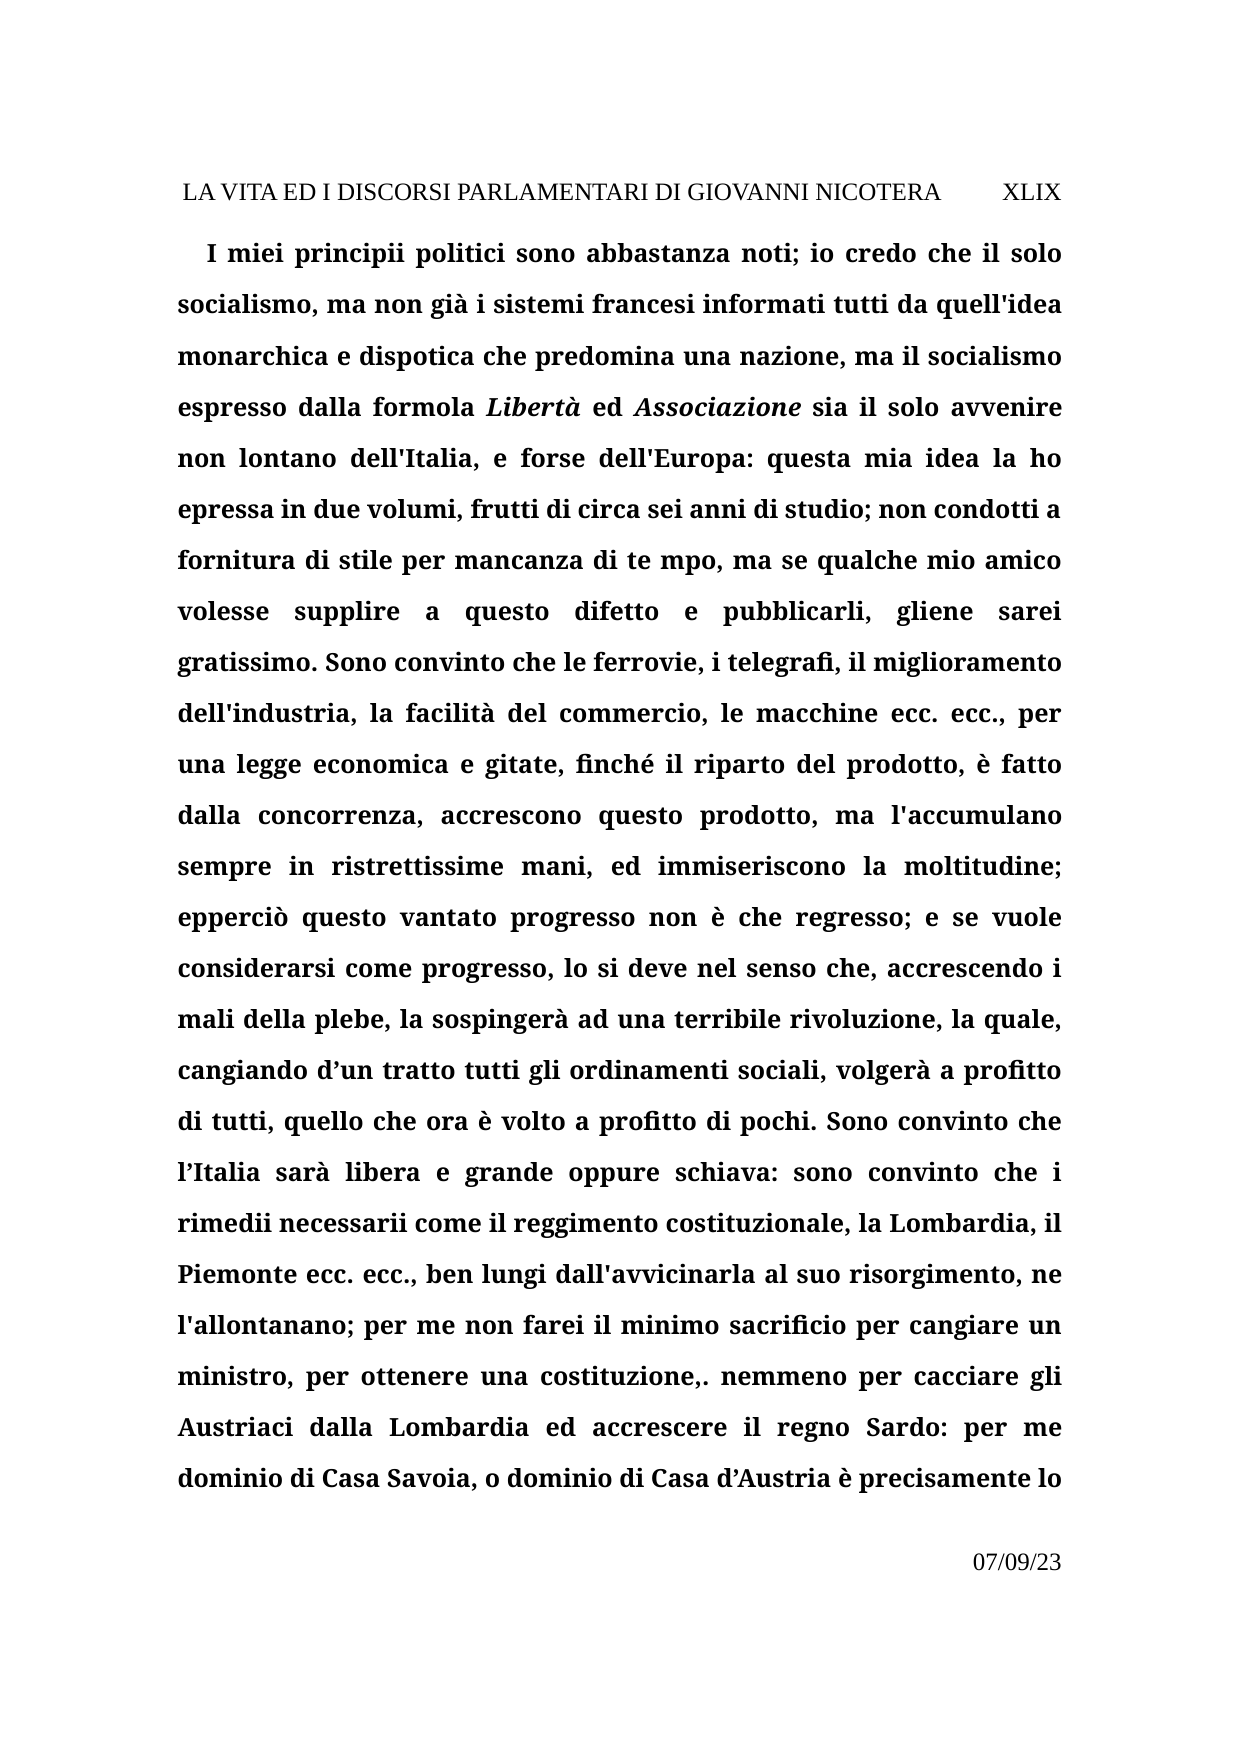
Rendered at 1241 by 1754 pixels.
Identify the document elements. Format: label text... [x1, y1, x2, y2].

text I miei principii politici sono abbastanza noti; io credo che il solo socialismo, ma non già i sistemi francesi informati tutti da quell'idea monarchica e dispotica che predomina una nazione, ma il socialismo espresso dalla formola Libertà ed Associazione sia il solo avvenire non lontano dell'Italia, e forse dell'Europa: questa mia idea la ho epressa in due volumi, frutti di circa sei anni di studio; non condotti a fornitura di stile per mancanza di te mpo, ma se qualche mio amico volesse supplire a questo difetto e pubblicarli, gliene sarei gratissimo. Sono convinto che le ferrovie, i telegrafi, il miglioramento dell'industria, la facilità del commercio, le macchine ecc. ecc., per una legge economica e gitate, finché il riparto del prodotto, è fatto dalla concorrenza, accrescono questo prodotto, ma l'accumulano sempre in ristrettissime mani, ed immiseriscono la moltitudine; epperciò questo vantato progresso non è che regresso; e se vuole considerarsi come progresso, lo si deve nel senso che, accrescendo i mali della plebe, la sospingerà ad una terribile rivoluzione, la quale, cangiando d’un tratto tutti gli ordinamenti sociali, volgerà a profitto di tutti, quello che ora è volto a profitto di pochi. Sono convinto che l’Italia sarà libera e grande oppure schiava: sono convinto che i rimedii necessarii come il reggimento costituzionale, la Lombardia, il Piemonte ecc. ecc., ben lungi dall'avvicinarla al suo risorgimento, ne l'allontanano; per me non farei il minimo sacrificio per cangiare un ministro, per ottenere una costituzione,. nemmeno per cacciare gli Austriaci dalla Lombardia ed accrescere il regno Sardo: per me dominio di Casa Savoia, o dominio di Casa d’Austria è precisamente lo [177, 236, 1063, 1495]
